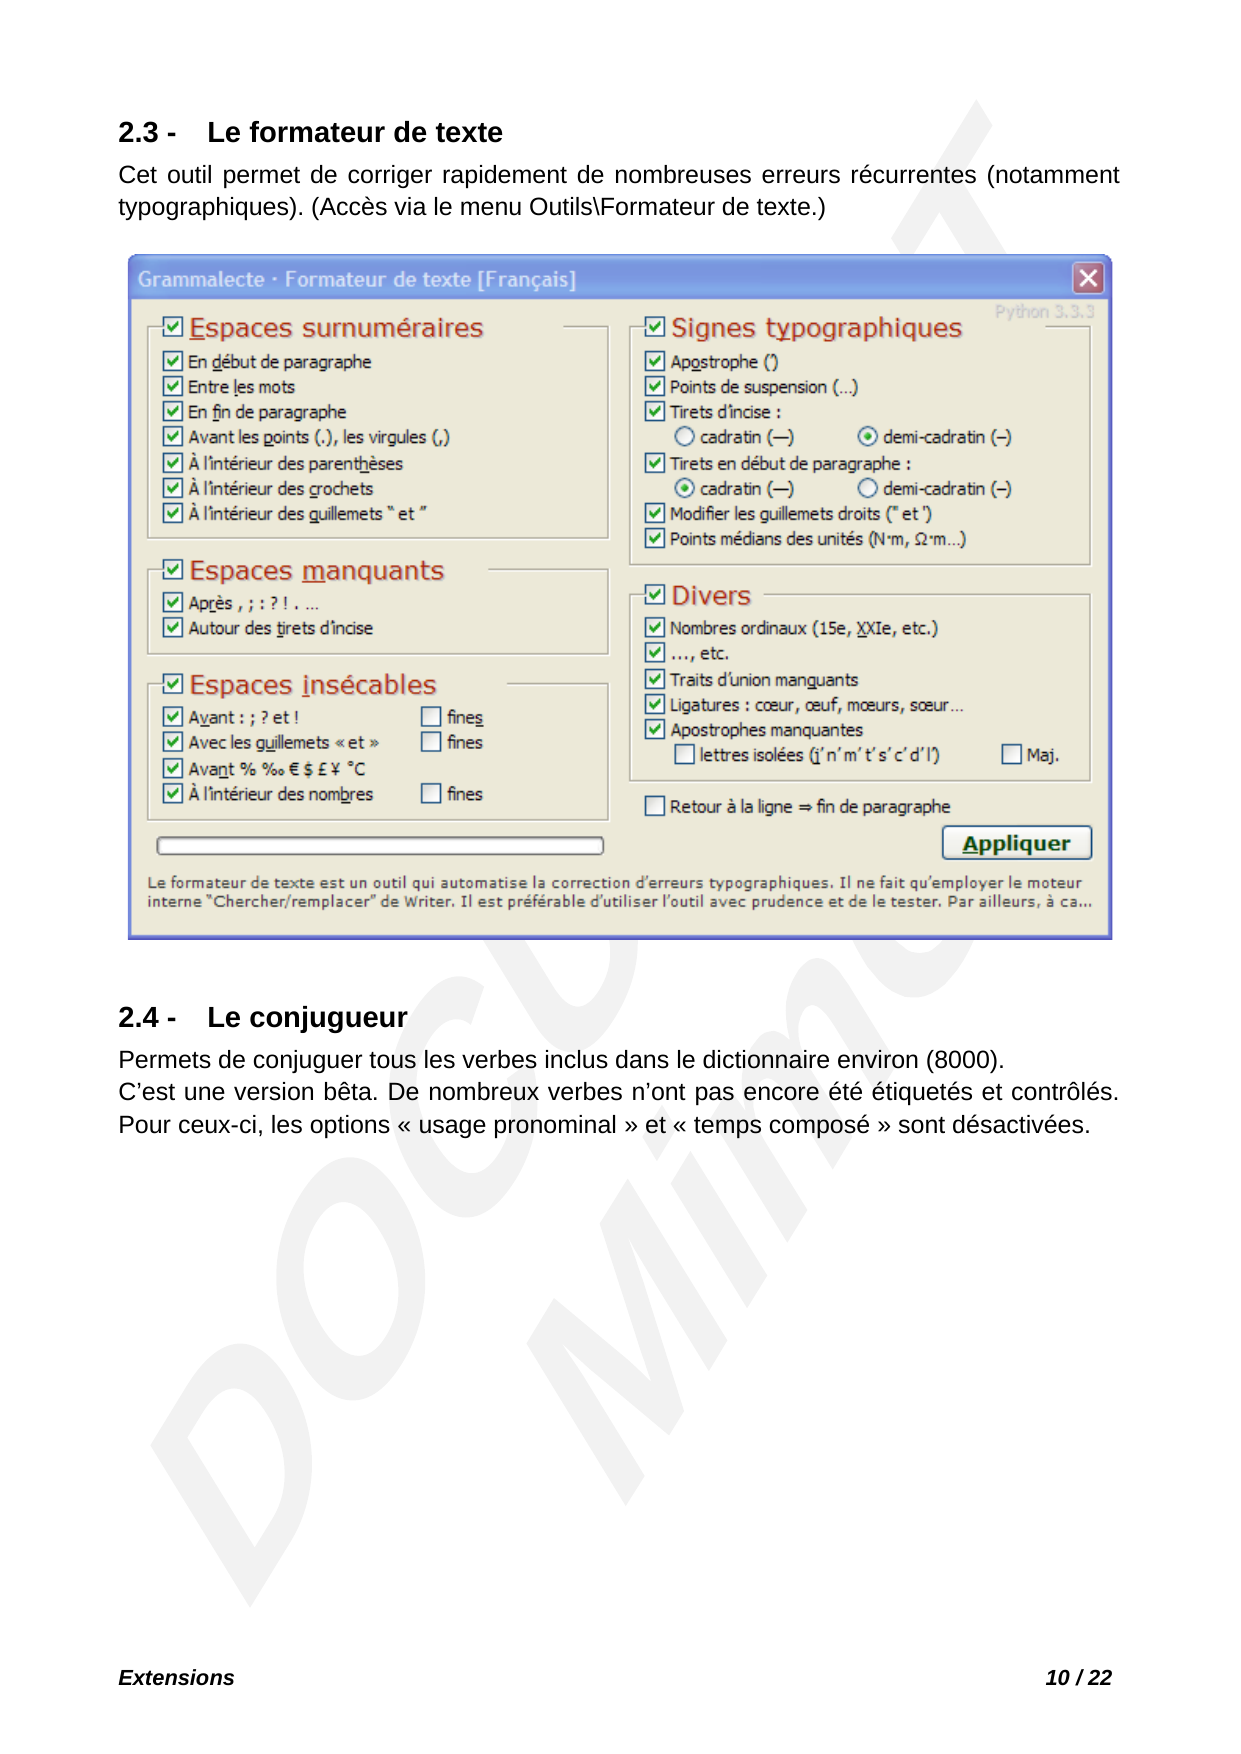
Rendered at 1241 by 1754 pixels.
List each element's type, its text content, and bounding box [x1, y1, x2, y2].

subtitle Le conjugueur [118, 1001, 1122, 1034]
text C’est une version bêta. De nombreux verbes n’ont pas encore été étiquetés et contrôlés. Pour ceux-ci, les options « usage pronominal » et « temps composé » sont désactivées. [118, 1074, 1122, 1139]
text Permets de conjuguer tous les verbes inclus dans le dictionnaire environ (8000). [118, 1042, 1122, 1074]
text Cet outil permet de corriger rapidement de nombreuses erreurs récurrentes (notamment typographiques). (Accès via le menu Outils\Formateur de texte.) [118, 157, 1122, 222]
subtitle Le formateur de texte [118, 116, 1122, 149]
picture [127, 254, 1113, 940]
